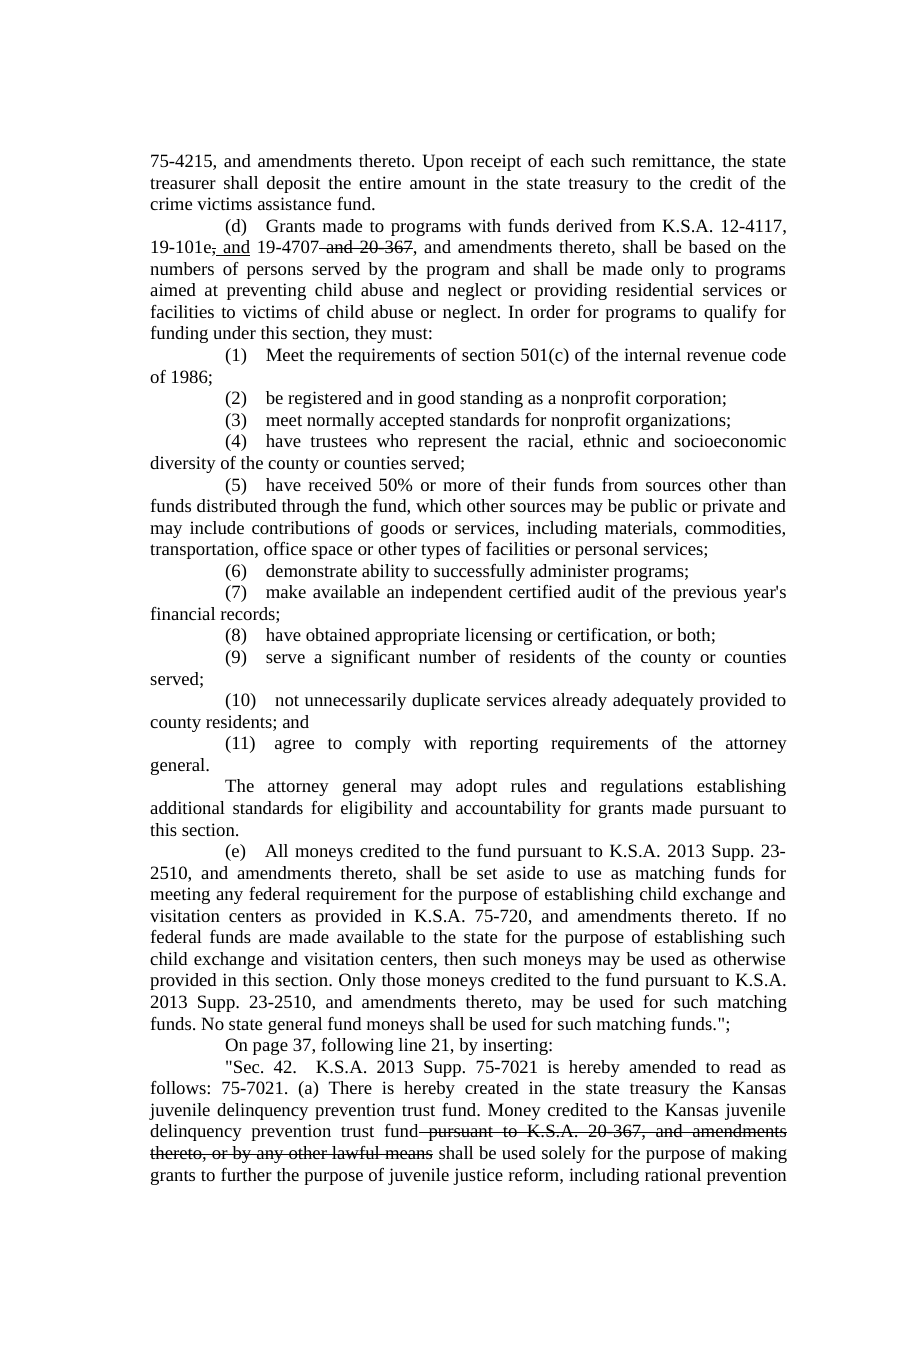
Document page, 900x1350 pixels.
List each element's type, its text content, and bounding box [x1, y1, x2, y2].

text (1) Meet the requirements of section 501(c) of the internal revenue code of 1986; [150, 344, 787, 387]
text (d) Grants made to programs with funds derived from K.S.A. 12-4117, 19-101e, and 19-4707 and 20-367, and amendments thereto, shall be based on the numbers of persons served by the program and shall be made only to programs aimed at preventing child abuse and neglect or providing residential services or facilities to victims of child abuse or neglect. In order for programs to qualify for funding under this section, they must: [150, 215, 787, 344]
text (11) agree to comply with reporting requirements of the attorney general. [150, 732, 787, 775]
text (5) have received 50% or more of their funds from sources other than funds distributed through the fund, which other sources may be public or private and may include contributions of goods or services, including materials, commodities, transportation, office space or other types of facilities or personal services; [150, 473, 787, 560]
text The attorney general may adopt rules and regulations establishing additional standards for eligibility and accountability for grants made pursuant to this section. [150, 775, 787, 840]
text (10) not unnecessarily duplicate services already adequately provided to county residents; and [150, 689, 787, 732]
text (4) have trustees who represent the racial, ethnic and socioeconomic diversity of the county or counties served; [150, 430, 787, 473]
text (7) make available an independent certified audit of the previous year's financial records; [150, 581, 787, 624]
text (3) meet normally accepted standards for nonprofit organizations; [150, 409, 787, 430]
text (9) serve a significant number of residents of the county or counties served; [150, 646, 787, 689]
text On page 37, following line 21, by inserting: [150, 1034, 787, 1056]
text "Sec. 42. K.S.A. 2013 Supp. 75-7021 is hereby amended to read as follows: 75-7021. (a) There is hereby created in the state treasury the Kansas juvenile delinquency prevention trust fund. Money credited to the Kansas juvenile delinquency prevention trust fund pursuant to K.S.A. 20-367, and amendments thereto, or by any other lawful means shall be used solely for the purpose of making grants to further the purpose of juvenile justice reform, including rational prevention [150, 1056, 787, 1185]
text (8) have obtained appropriate licensing or certification, or both; [150, 624, 787, 646]
text (6) demonstrate ability to successfully administer programs; [150, 560, 787, 581]
text 75-4215, and amendments thereto. Upon receipt of each such remittance, the state treasurer shall deposit the entire amount in the state treasury to the credit of the crime victims assistance fund. [150, 150, 787, 215]
text (2) be registered and in good standing as a nonprofit corporation; [150, 387, 787, 409]
text (e) All moneys credited to the fund pursuant to K.S.A. 2013 Supp. 23-2510, and amendments thereto, shall be set aside to use as matching funds for meeting any federal requirement for the purpose of establishing child exchange and visitation centers as provided in K.S.A. 75-720, and amendments thereto. If no federal funds are made available to the state for the purpose of establishing such child exchange and visitation centers, then such moneys may be used as otherwise provided in this section. Only those moneys credited to the fund pursuant to K.S.A. 2013 Supp. 23-2510, and amendments thereto, may be used for such matching funds. No state general fund moneys shall be used for such matching funds."; [150, 840, 787, 1034]
